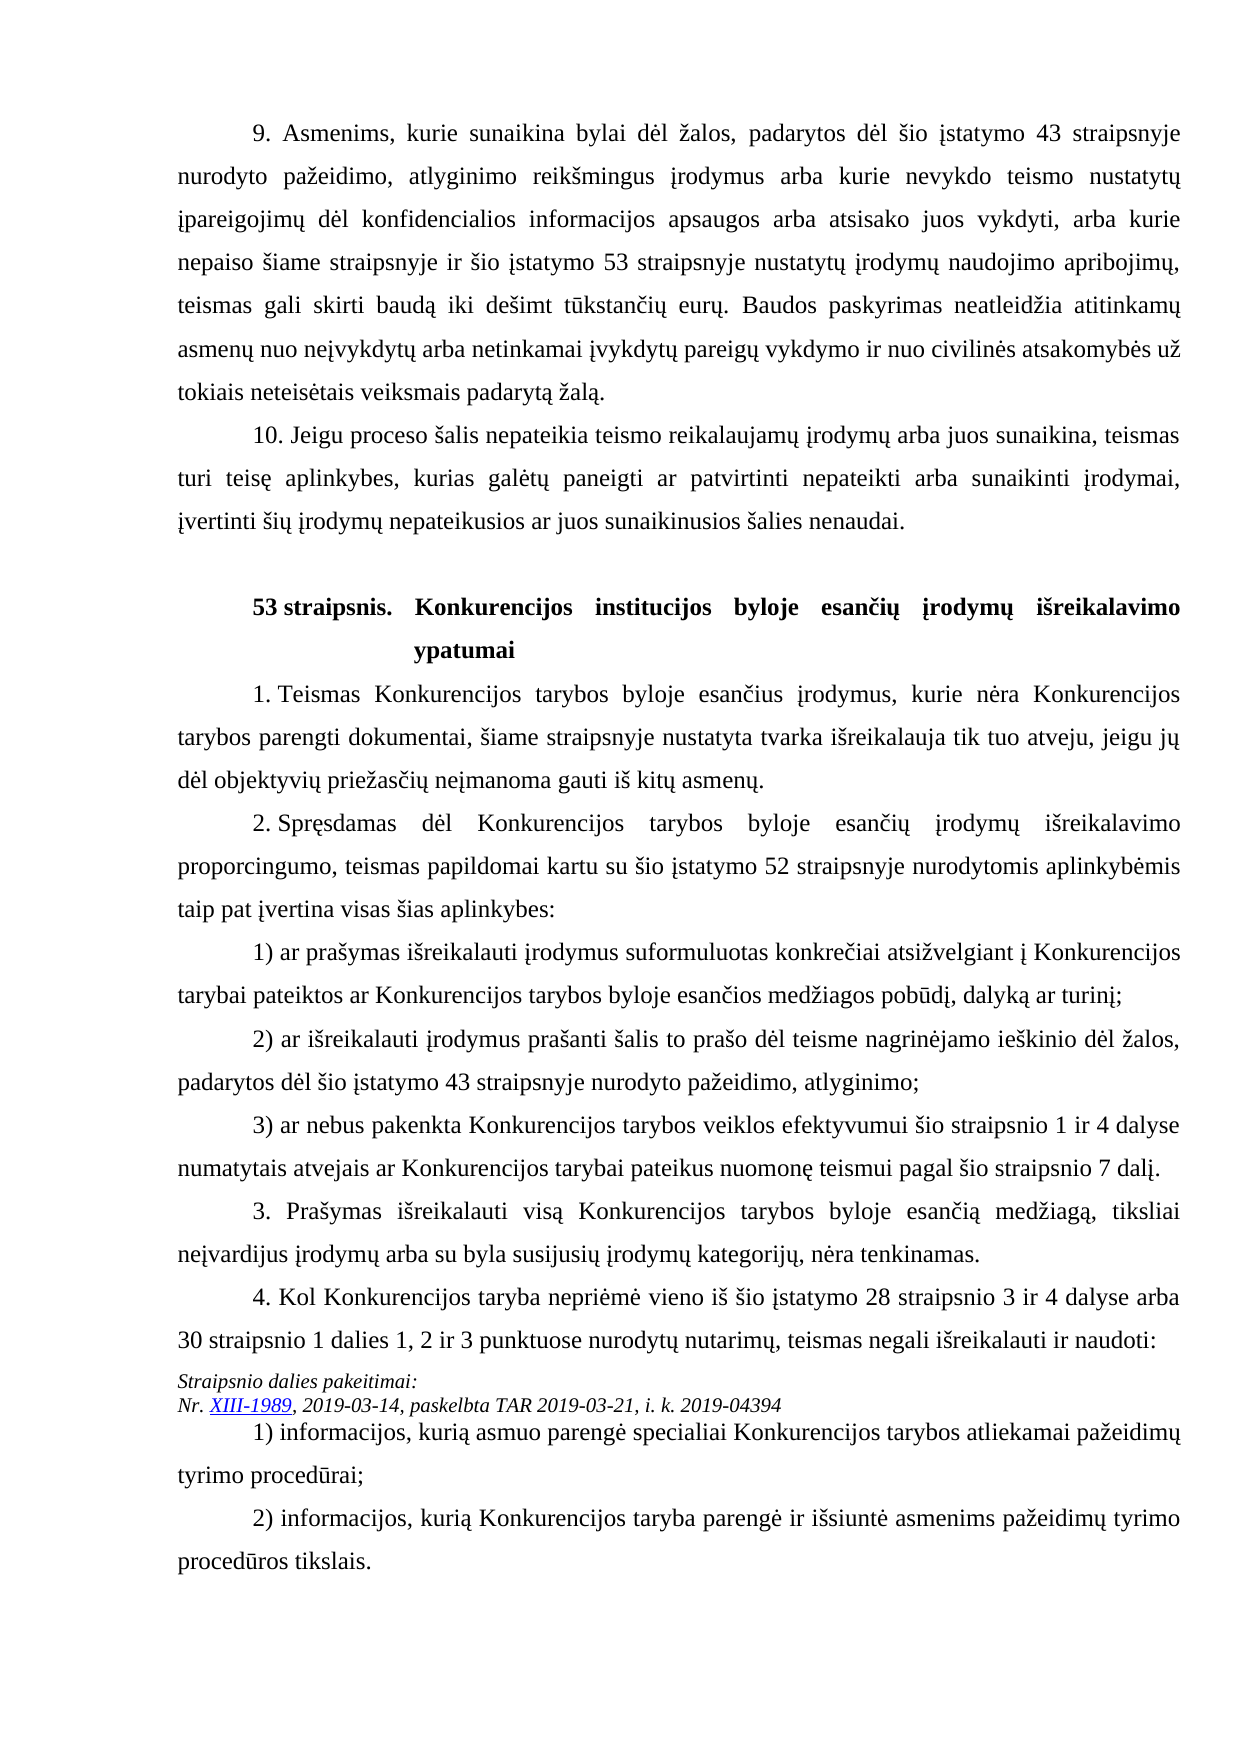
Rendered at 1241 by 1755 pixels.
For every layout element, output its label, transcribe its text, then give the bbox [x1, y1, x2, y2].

text 1) ar prašymas išreikalauti įrodymus suformuluotas konkrečiai atsižvelgiant į Konkurencijos tarybai pateiktos ar Konkurencijos tarybos byloje esančios medžiagos pobūdį, dalyką ar turinį; [177, 937, 1181, 1009]
text 2) informacijos, kurią Konkurencijos taryba parengė ir išsiuntė asmenims pažeidimų tyrimo procedūros tikslais. [177, 1503, 1181, 1575]
text 3. Prašymas išreikalauti visą Konkurencijos tarybos byloje esančią medžiagą, tiksliai neįvardijus įrodymų arba su byla susijusių įrodymų kategorijų, nėra tenkinamas. [177, 1196, 1181, 1268]
text 53 straipsnis. Konkurencijos institucijos byloje esančių įrodymų išreikalavimo ypatumai [252, 592, 1181, 664]
text 3) ar nebus pakenkta Konkurencijos tarybos veiklos efektyvumui šio straipsnio 1 ir 4 dalyse numatytais atvejais ar Konkurencijos tarybai pateikus nuomonę teismui pagal šio straipsnio 7 dalį. [177, 1110, 1181, 1182]
text 1. Teismas Konkurencijos tarybos byloje esančius įrodymus, kurie nėra Konkurencijos tarybos parengti dokumentai, šiame straipsnyje nustatyta tvarka išreikalauja tik tuo atveju, jeigu jų dėl objektyvių priežasčių neįmanoma gauti iš kitų asmenų. [177, 679, 1181, 794]
text 9. Asmenims, kurie sunaikina bylai dėl žalos, padarytos dėl šio įstatymo 43 straipsnyje nurodyto pažeidimo, atlyginimo reikšmingus įrodymus arba kurie nevykdo teismo nustatytų įpareigojimų dėl konfidencialios informacijos apsaugos arba atsisako juos vykdyti, arba kurie nepaiso šiame straipsnyje ir šio įstatymo 53 straipsnyje nustatytų įrodymų naudojimo apribojimų, teismas gali skirti baudą iki dešimt tūkstančių eurų. Baudos paskyrimas neatleidžia atitinkamų asmenų nuo neįvykdytų arba netinkamai įvykdytų pareigų vykdymo ir nuo civilinės atsakomybės už tokiais neteisėtais veiksmais padarytą žalą. [177, 118, 1181, 406]
text 10. Jeigu proceso šalis nepateikia teismo reikalaujamų įrodymų arba juos sunaikina, teismas turi teisę aplinkybes, kurias galėtų paneigti ar patvirtinti nepateikti arba sunaikinti įrodymai, įvertinti šių įrodymų nepateikusios ar juos sunaikinusios šalies nenaudai. [177, 420, 1181, 535]
text 2) ar išreikalauti įrodymus prašanti šalis to prašo dėl teisme nagrinėjamo ieškinio dėl žalos, padarytos dėl šio įstatymo 43 straipsnyje nurodyto pažeidimo, atlyginimo; [177, 1024, 1181, 1096]
text Nr. XIII-1989, 2019-03-14, paskelbta TAR 2019-03-21, i. k. 2019-04394 [177, 1393, 1181, 1417]
text 1) informacijos, kurią asmuo parengė specialiai Konkurencijos tarybos atliekamai pažeidimų tyrimo procedūrai; [177, 1417, 1181, 1489]
text 2. Spręsdamas dėl Konkurencijos tarybos byloje esančių įrodymų išreikalavimo proporcingumo, teismas papildomai kartu su šio įstatymo 52 straipsnyje nurodytomis aplinkybėmis taip pat įvertina visas šias aplinkybes: [177, 808, 1181, 923]
text 4. Kol Konkurencijos taryba nepriėmė vieno iš šio įstatymo 28 straipsnio 3 ir 4 dalyse arba 30 straipsnio 1 dalies 1, 2 ir 3 punktuose nurodytų nutarimų, teismas negali išreikalauti ir naudoti: [177, 1282, 1181, 1354]
text Straipsnio dalies pakeitimai: [177, 1369, 1181, 1393]
